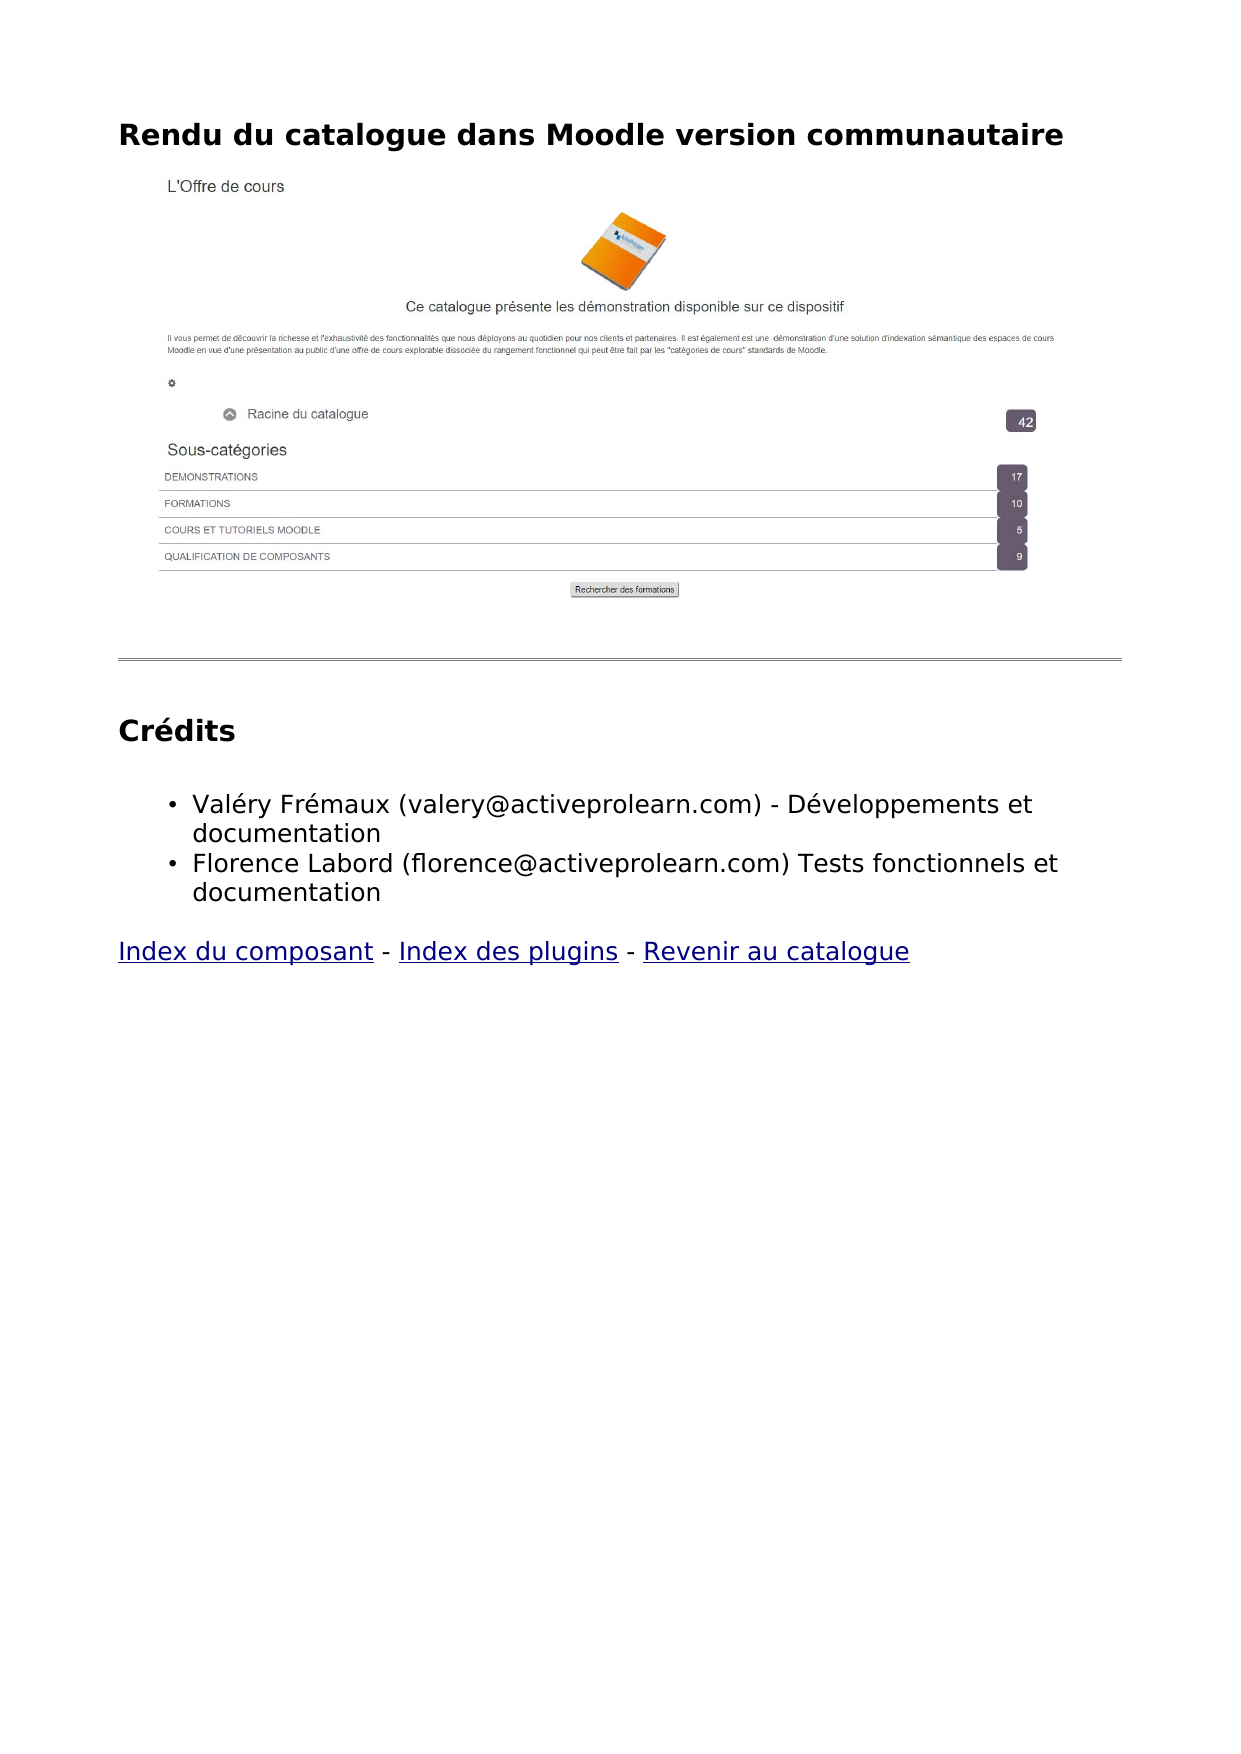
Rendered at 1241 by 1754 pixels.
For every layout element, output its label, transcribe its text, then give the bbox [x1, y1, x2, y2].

list Florence Labord (florence@activeprolearn.com) Tests fonctionnels et documentation [177, 849, 1122, 907]
subtitle Rendu du catalogue dans Moodle version communautaire [118, 118, 1122, 152]
text Index du composant - Index des plugins - Revenir au catalogue [118, 937, 1122, 966]
subtitle Crédits [118, 714, 1122, 748]
picture [151, 164, 1089, 602]
list Valéry Frémaux (valery@activeprolearn.com) - Développements et documentation [177, 791, 1122, 849]
